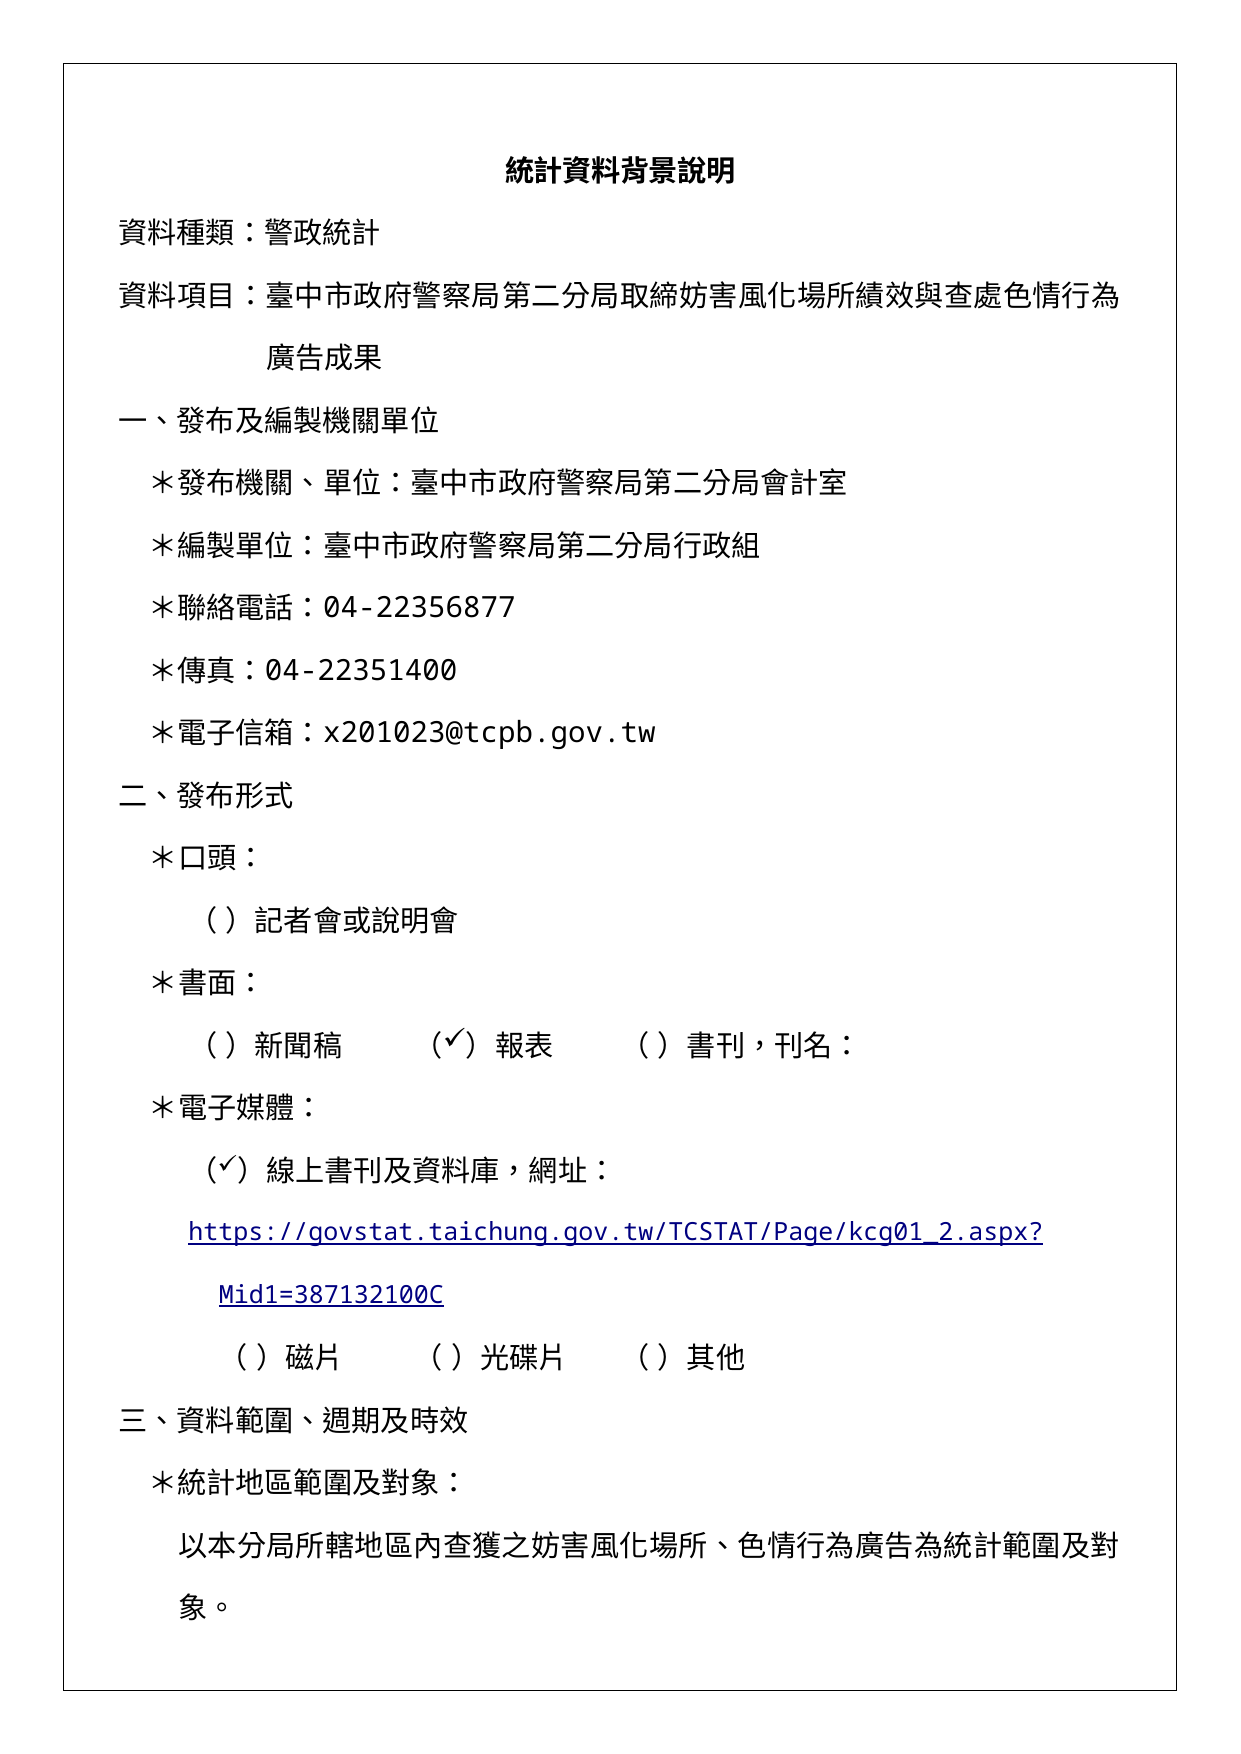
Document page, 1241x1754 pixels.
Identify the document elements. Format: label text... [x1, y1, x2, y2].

text ＊書面： [149, 939, 1122, 1002]
text （ ）新聞稿 （）報表 （ ）書刊，刊名： [188, 1002, 1156, 1064]
text 三、資料範圍、週期及時效 [118, 1377, 1122, 1439]
text 資料項目：臺中市政府警察局第二分局取締妨害風化場所績效與查處色情行為廣告成果 [118, 252, 1122, 377]
text 資料種類：警政統計 [118, 189, 1122, 252]
text ＊聯絡電話：04-22356877 [148, 564, 1122, 627]
text ＊傳真：04-22351400 [148, 627, 1122, 689]
text 統計資料背景說明 [118, 127, 1122, 189]
text ＊統計地區範圍及對象： [148, 1439, 1122, 1502]
text ＊編製單位：臺中市政府警察局第二分局行政組 [148, 502, 1122, 564]
text （）線上書刊及資料庫，網址： [188, 1127, 1156, 1189]
text https://govstat.taichung.gov.tw/TCSTAT/Page/kcg01_2.aspx?Mid1=387132100C （ ）磁片 （ ）光碟片 （ ）其他 [188, 1189, 1156, 1377]
text ＊電子信箱：x201023@tcpb.gov.tw [148, 689, 1122, 752]
text ＊電子媒體： [149, 1064, 1122, 1127]
text ＊發布機關、單位：臺中市政府警察局第二分局會計室 [148, 439, 1122, 502]
text 一、發布及編製機關單位 [118, 377, 1122, 439]
text （ ）記者會或說明會 [188, 877, 1156, 939]
text 以本分局所轄地區內查獲之妨害風化場所、色情行為廣告為統計範圍及對象。 [178, 1502, 1122, 1627]
text 二、發布形式 [118, 752, 1122, 814]
text ＊口頭： [149, 814, 1122, 877]
